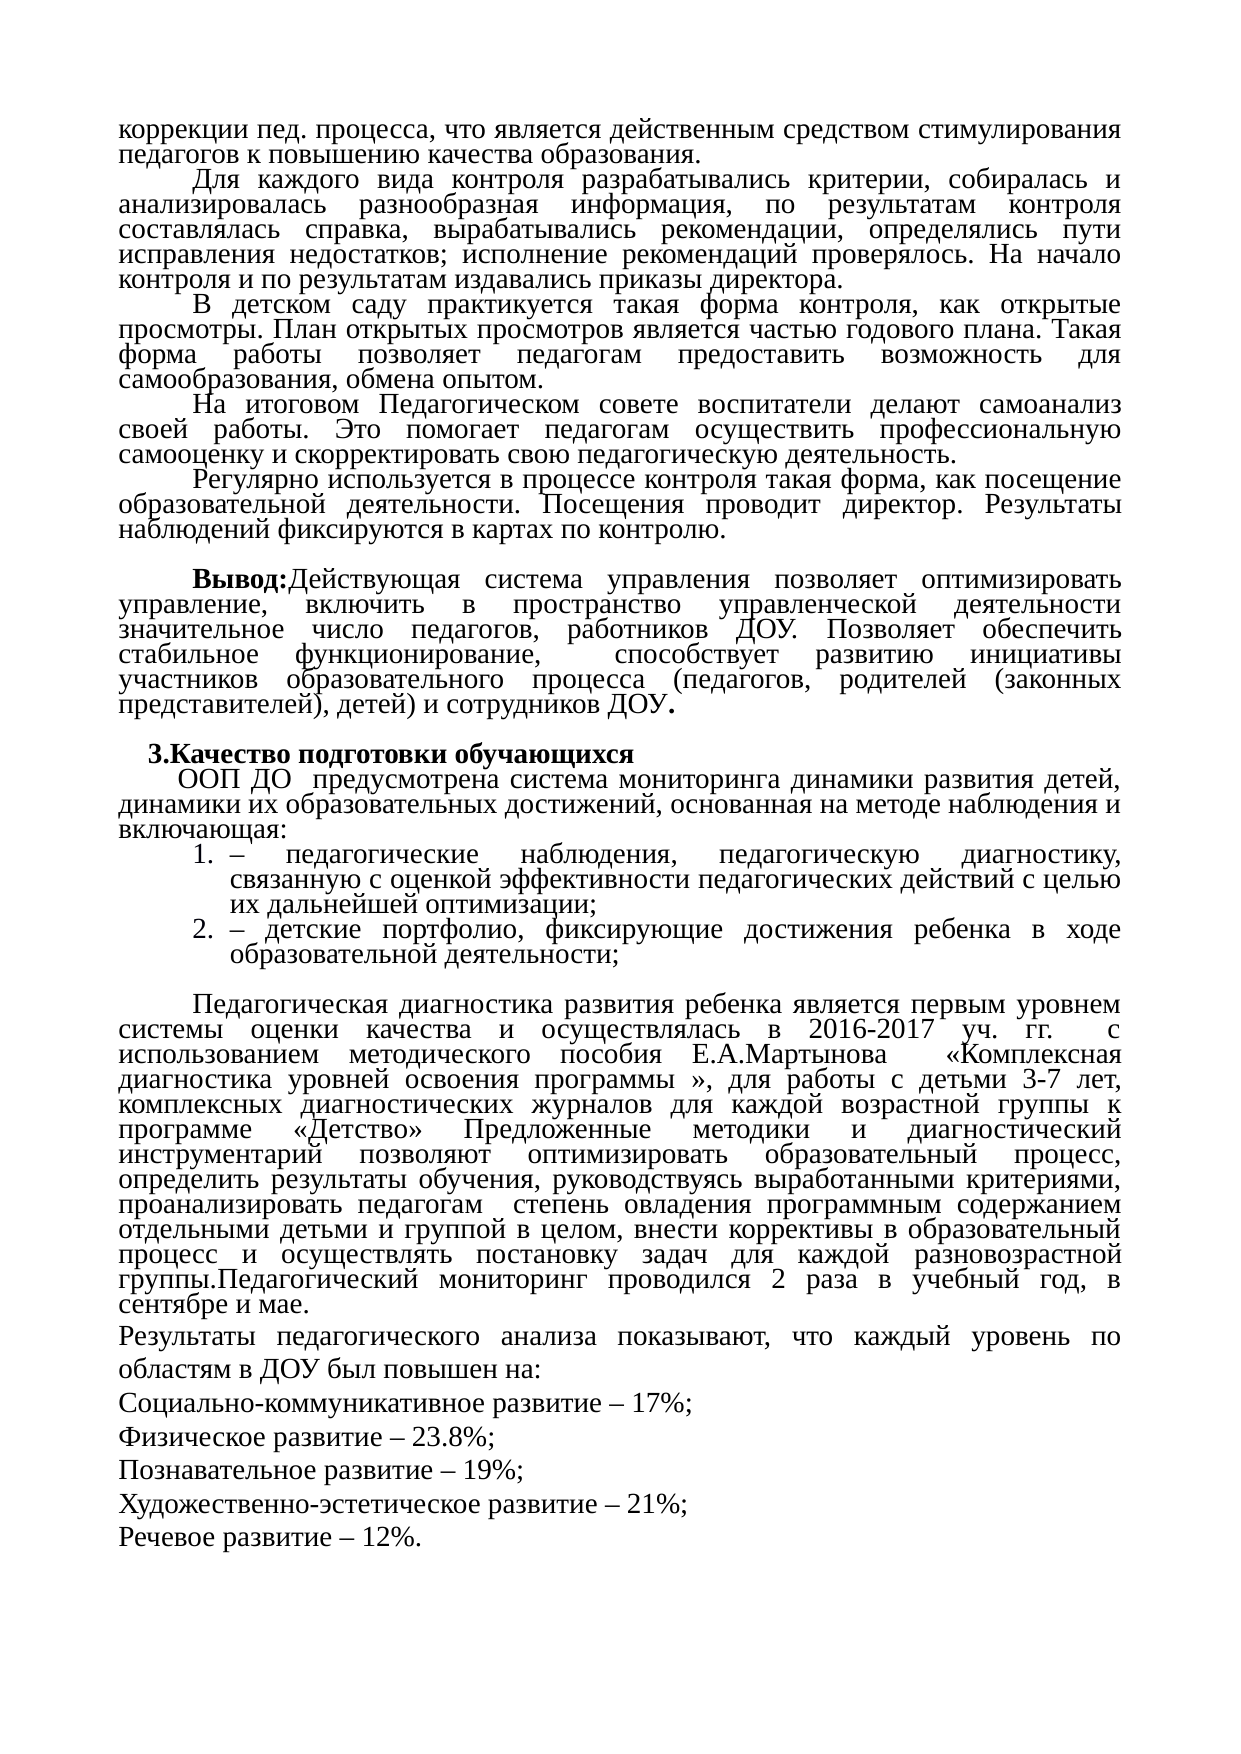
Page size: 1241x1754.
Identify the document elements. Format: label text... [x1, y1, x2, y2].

text В детском саду практикуется такая форма контроля, как открытые просмотры. План открытых просмотров является частью годового плана. Такая форма работы позволяет педагогам предоставить возможность для самообразования, обмена опытом. [118, 293, 1122, 393]
text 3.Качество подготовки обучающихся [118, 743, 1122, 768]
text Речевое развитие – 12%. [118, 1519, 1122, 1553]
list – педагогические наблюдения, педагогическую диагностику, связанную с оценкой эффективности педагогических действий с целью их дальнейшей оптимизации; [192, 843, 1122, 918]
text Вывод:Действующая система управления позволяет оптимизировать управление, включить в пространство управленческой деятельности значительное число педагогов, работников ДОУ. Позволяет обеспечить стабильное функционирование, способствует развитию инициативы участников образовательного процесса (педагогов, родителей (законных представителей), детей) и сотрудников ДОУ. [118, 568, 1122, 718]
text Результаты педагогического анализа показывают, что каждый уровень по областям в ДОУ был повышен на: [118, 1318, 1122, 1385]
text На итоговом Педагогическом совете воспитатели делают самоанализ своей работы. Это помогает педагогам осуществить профессиональную самооценку и скорректировать свою педагогическую деятельность. [118, 393, 1122, 468]
text коррекции пед. процесса, что является действенным средством стимулирования педагогов к повышению качества образования. [118, 118, 1122, 168]
text Социально-коммуникативное развитие – 17%; [118, 1385, 1122, 1419]
text Регулярно используется в процессе контроля такая форма, как посещение образовательной деятельности. Посещения проводит директор. Результаты наблюдений фиксируются в картах по контролю. [118, 468, 1122, 543]
text Физическое развитие – 23.8%; [118, 1419, 1122, 1452]
text Художественно-эстетическое развитие – 21%; [118, 1486, 1122, 1519]
text Познавательное развитие – 19%; [118, 1452, 1122, 1486]
text ООП ДО предусмотрена система мониторинга динамики развития детей, динамики их образовательных достижений, основанная на методе наблюдения и включающая: [118, 768, 1122, 843]
list – детские портфолио, фиксирующие достижения ребенка в ходе образовательной деятельности; [192, 918, 1122, 968]
text Для каждого вида контроля разрабатывались критерии, собиралась и анализировалась разнообразная информация, по результатам контроля составлялась справка, вырабатывались рекомендации, определялись пути исправления недостатков; исполнение рекомендаций проверялось. На начало контроля и по результатам издавались приказы директора. [118, 168, 1122, 293]
text Педагогическая диагностика развития ребенка является первым уровнем системы оценки качества и осуществлялась в 2016-2017 уч. гг. с использованием методического пособия Е.А.Мартынова «Комплексная диагностика уровней освоения программы », для работы с детьми 3-7 лет, комплексных диагностических журналов для каждой возрастной группы к программе «Детство» Предложенные методики и диагностический инструментарий позволяют оптимизировать образовательный процесс, определить результаты обучения, руководствуясь выработанными критериями, проанализировать педагогам степень овладения программным содержанием отдельными детьми и группой в целом, внести коррективы в образовательный процесс и осуществлять постановку задач для каждой разновозрастной группы.Педагогический мониторинг проводился 2 раза в учебный год, в сентябре и мае. [118, 993, 1122, 1318]
